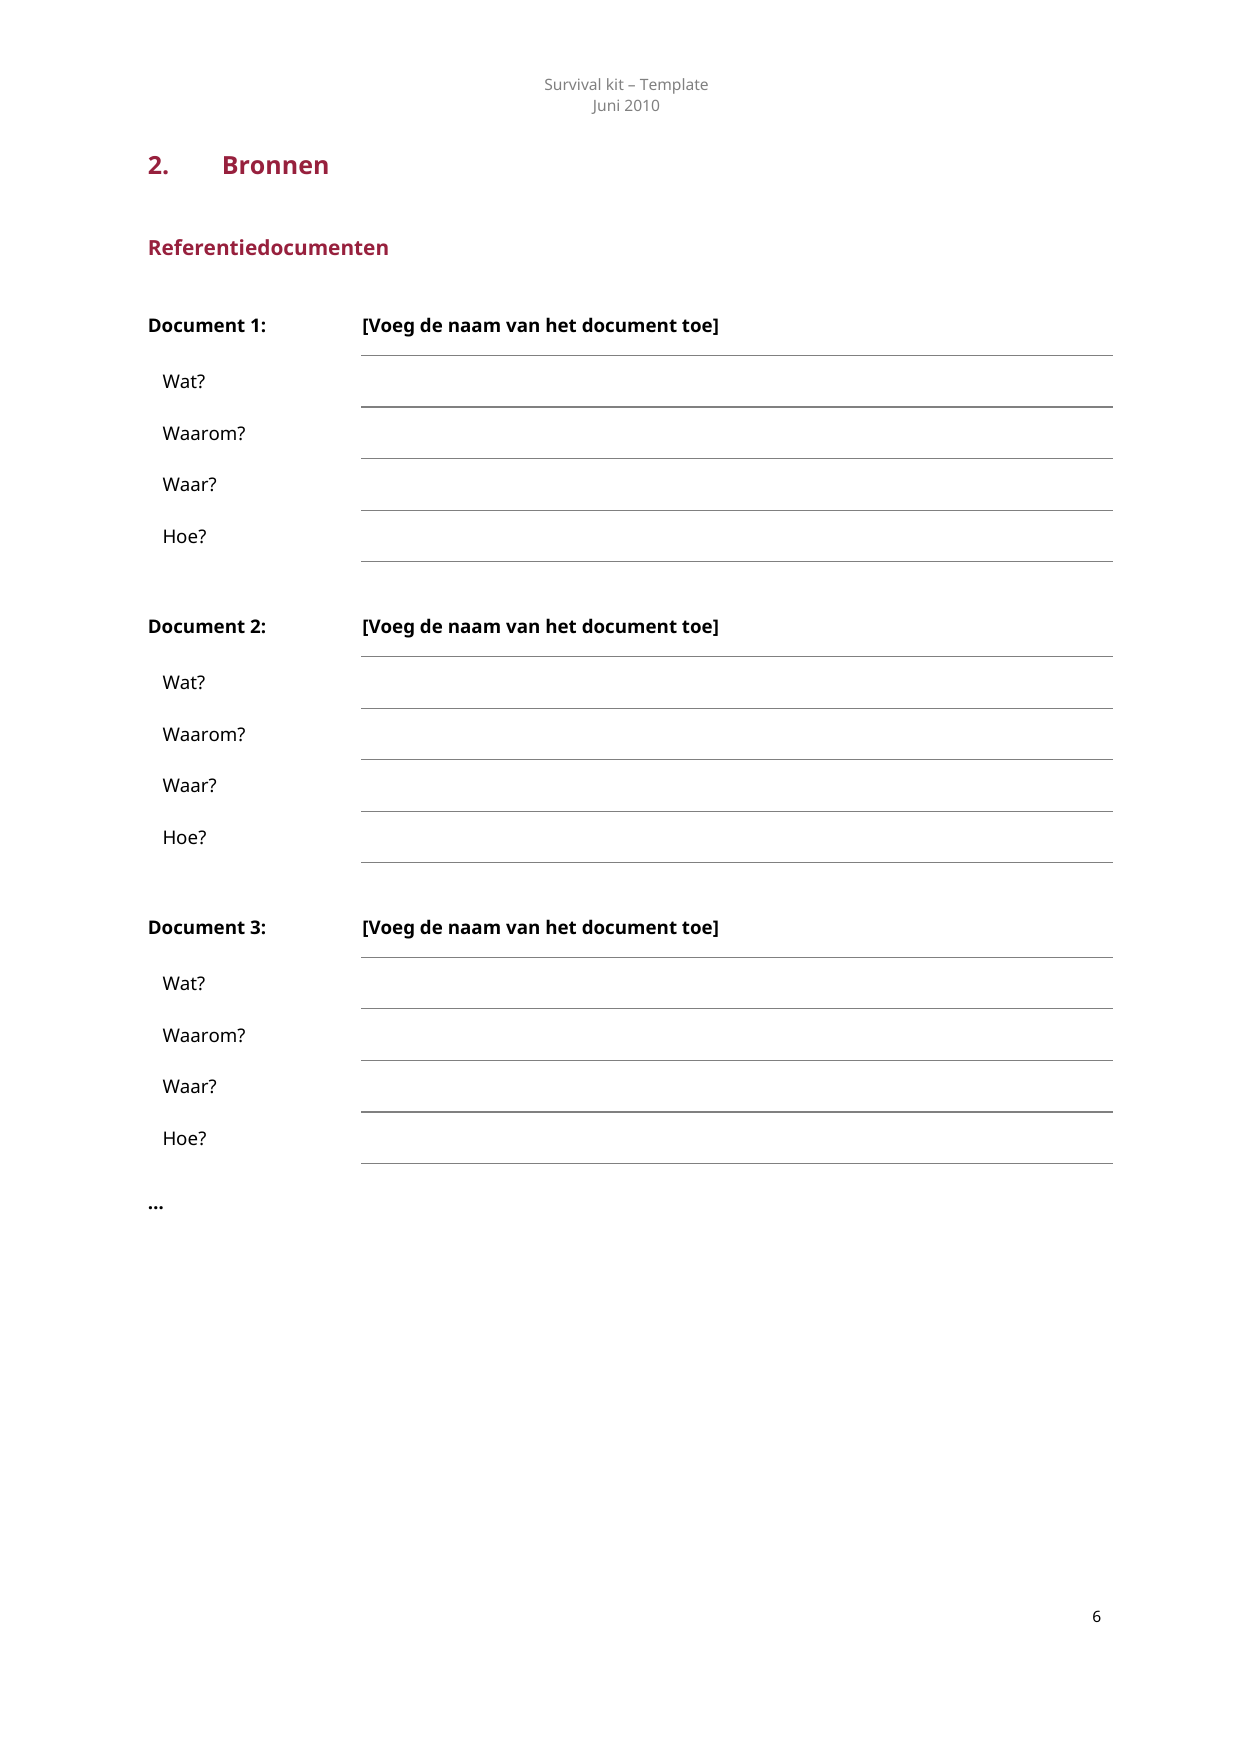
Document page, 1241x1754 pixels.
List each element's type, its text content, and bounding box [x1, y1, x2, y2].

table_cell [361, 1113, 1113, 1163]
table_cell [361, 511, 1113, 561]
table_cell [361, 408, 1113, 458]
text 2. Bronnen [148, 148, 1093, 182]
table_cell Waar? [155, 759, 361, 811]
table_header [361, 958, 1113, 1008]
table_cell Waarom? [155, 406, 361, 458]
table_cell Hoe? [155, 811, 361, 862]
table_cell [361, 709, 1113, 759]
text Document 2: [Voeg de naam van het document toe] [148, 613, 1093, 639]
table_cell [361, 812, 1113, 862]
table_cell [361, 459, 1113, 509]
table_cell [361, 1009, 1113, 1060]
table_header [361, 356, 1113, 406]
table_header Wat? [155, 355, 361, 406]
table_cell [361, 760, 1113, 811]
text Referentiedocumenten [148, 233, 1093, 261]
table_cell Waarom? [155, 1008, 361, 1060]
table_cell [361, 1061, 1113, 1111]
text … [148, 1189, 1093, 1215]
text Document 3: [Voeg de naam van het document toe] [148, 914, 1093, 940]
table_header [361, 657, 1113, 707]
table_header Wat? [155, 656, 361, 707]
table_cell Waar? [155, 458, 361, 509]
table_cell Hoe? [155, 510, 361, 561]
table_cell Waar? [155, 1060, 361, 1111]
table_cell Waarom? [155, 708, 361, 759]
table_header Wat? [155, 957, 361, 1008]
text Document 1: [Voeg de naam van het document toe] [148, 312, 1093, 338]
table_cell Hoe? [155, 1111, 361, 1163]
